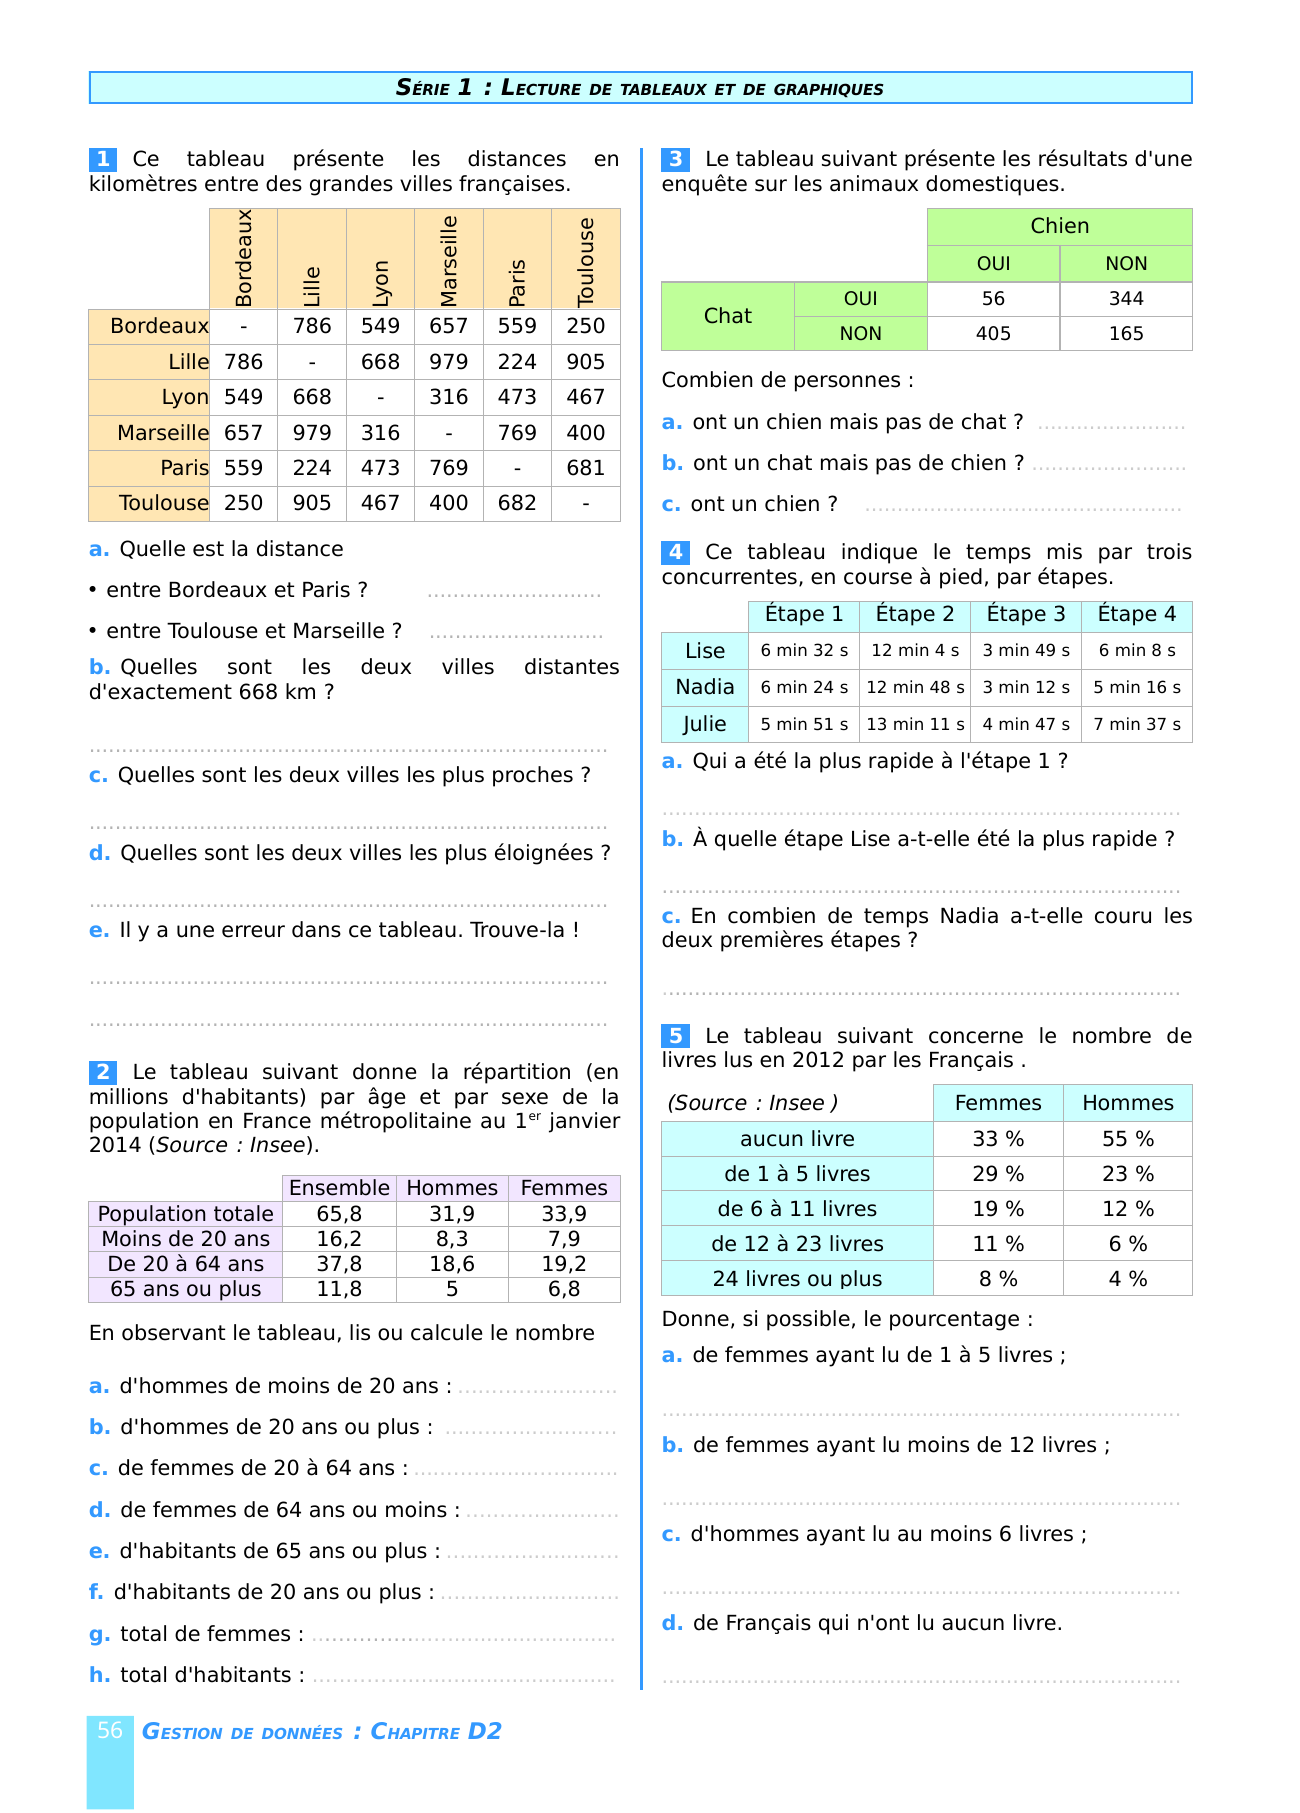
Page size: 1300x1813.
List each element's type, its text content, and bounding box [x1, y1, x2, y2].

list Quelles sont les deux villes les plus proches ? [88, 763, 620, 787]
table_cell 29 % [934, 1157, 1063, 1190]
list À quelle étape Lise a‑t‑elle été la plus rapide ? [661, 827, 1193, 851]
table_cell NON [795, 317, 927, 350]
table_cell 979 [278, 416, 346, 450]
list Donne, si possible, le pourcentage : [661, 1308, 1193, 1332]
table_cell 905 [552, 345, 620, 379]
table_header [794, 208, 927, 245]
list total de femmes : ..…………...….......................... [88, 1605, 620, 1646]
list Qui a été la plus rapide à l'étape 1 ? [661, 749, 1193, 773]
table_cell 8,3 [397, 1227, 508, 1251]
table_cell 7 min 37 s [1082, 707, 1192, 742]
list Quelle est la distance [88, 537, 620, 561]
table_cell 400 [415, 487, 483, 521]
table_cell de 1 à 5 livres [662, 1157, 933, 1190]
table_cell 65 ans ou plus [89, 1278, 282, 1302]
list d'hommes de 20 ans ou plus : .....……...........…. [88, 1398, 620, 1439]
list ................................................................................ [661, 1469, 1193, 1510]
table_cell 6 min 24 s [749, 670, 859, 706]
table_header Femmes [509, 1176, 620, 1201]
table_cell 12 % [1064, 1191, 1192, 1225]
table_header Toulouse [552, 209, 620, 308]
table_cell 405 [928, 317, 1059, 350]
table_header [89, 208, 209, 308]
table_header (Source : Insee ) [661, 1084, 933, 1121]
table_cell 786 [278, 310, 346, 344]
table_cell 13 min 11 s [860, 707, 970, 742]
table_cell 467 [552, 380, 620, 415]
table_cell 549 [210, 380, 277, 415]
table_cell Marseille [89, 416, 209, 450]
table_cell 250 [210, 487, 277, 521]
table_cell 473 [484, 380, 551, 415]
table_header Paris [484, 209, 551, 308]
table_cell De 20 à 64 ans [89, 1252, 282, 1277]
table_cell 19,2 [509, 1252, 620, 1277]
table_cell de 6 à 11 livres [662, 1191, 933, 1225]
table_cell - [347, 380, 414, 415]
table_cell 12 min 4 s [860, 633, 970, 669]
table_cell 5 min 16 s [1082, 670, 1192, 706]
table_cell Paris [89, 451, 209, 486]
list ................................................................................ [88, 716, 620, 757]
table_cell Julie [662, 707, 748, 742]
table_cell 16,2 [283, 1227, 396, 1251]
list ................................................................................ [661, 959, 1193, 1000]
table_cell Toulouse [89, 487, 209, 521]
table_cell - [415, 416, 483, 450]
table_header Étape 3 [971, 602, 1081, 632]
table_cell 549 [347, 310, 414, 344]
table_cell 11 % [934, 1226, 1063, 1260]
table_cell - [278, 345, 346, 379]
table_cell 786 [210, 345, 277, 379]
table_cell 7,9 [509, 1227, 620, 1251]
table_cell NON [1061, 246, 1192, 281]
table_cell 6 min 32 s [749, 633, 859, 669]
table_header OUI [795, 283, 927, 316]
table_header Lyon [347, 209, 414, 308]
list entre Bordeaux et Paris ? ........................... [88, 561, 620, 602]
table_cell 6 min 8 s [1082, 633, 1192, 669]
text ................................................................................ [661, 1558, 1193, 1599]
table_cell 5 [397, 1278, 508, 1302]
table_cell - [484, 451, 551, 486]
subtitle Ce tableau indique le temps mis par trois concurrentes, en course à pied, par étapes. [661, 541, 1193, 589]
table_header 56 [928, 283, 1059, 316]
table_cell [661, 245, 794, 281]
list Quelles sont les deux villes distantes d'exactement 668 km ? [88, 656, 620, 704]
list de femmes de 20 à 64 ans : .....……........…......... [88, 1439, 620, 1481]
table_cell 769 [415, 451, 483, 486]
table_cell 905 [278, 487, 346, 521]
table_cell 8 % [934, 1261, 1063, 1295]
table_cell 467 [347, 487, 414, 521]
list de Français qui n'ont lu aucun livre. [661, 1611, 1193, 1635]
table_cell 3 min 12 s [971, 670, 1081, 706]
list d'habitants de 20 ans ou plus : …..……............…. [88, 1563, 620, 1605]
table_cell 33,9 [509, 1202, 620, 1226]
table_cell 769 [484, 416, 551, 450]
table_cell 4 % [1064, 1261, 1192, 1295]
table_cell - [210, 310, 277, 344]
list d'habitants de 65 ans ou plus : …..……...........…. [88, 1522, 620, 1563]
list ................................................................................ [88, 990, 620, 1031]
list En combien de temps Nadia a‑t‑elle couru les deux premières étapes ? [661, 904, 1193, 953]
list de femmes ayant lu moins de 12 livres ; [661, 1433, 1193, 1457]
list d'hommes de moins de 20 ans : …..…….........…. [88, 1357, 620, 1398]
list ont un chien ? ................................................. [661, 476, 1193, 517]
table_cell de 12 à 23 livres [662, 1226, 933, 1260]
table_cell 250 [552, 310, 620, 344]
table_cell 6,8 [509, 1278, 620, 1302]
table_header Étape 1 [749, 602, 859, 632]
table_header Hommes [397, 1176, 508, 1201]
table_header Hommes [1064, 1085, 1192, 1121]
list d'hommes ayant lu au moins 6 livres ; [661, 1522, 1193, 1546]
list Il y a une erreur dans ce tableau. Trouve‑la ! [88, 918, 620, 942]
table_cell Lise [662, 633, 748, 669]
table_cell 31,9 [397, 1202, 508, 1226]
list ont un chat mais pas de chien ? ........................ [661, 434, 1193, 476]
table_cell 18,6 [397, 1252, 508, 1277]
list ................................................................................ [88, 948, 620, 990]
list de femmes de 64 ans ou moins : ….…….........…. [88, 1481, 620, 1522]
table_cell 400 [552, 416, 620, 450]
list ................................................................................ [661, 1380, 1193, 1421]
list total d'habitants : ..…………................................ [88, 1646, 620, 1687]
subtitle Le tableau suivant donne la répartition (en millions d'habitants) par âge et par sexe de la population en France métropolitaine au 1er janvier 2014 (Source : Insee). [88, 1061, 620, 1158]
table_cell Lyon [89, 380, 209, 415]
list ont un chien mais pas de chat ? ....................... [661, 393, 1193, 434]
table_cell 224 [278, 451, 346, 486]
table_cell 668 [278, 380, 346, 415]
table_cell 668 [347, 345, 414, 379]
table_cell 6 % [1064, 1226, 1192, 1260]
table_header Étape 2 [860, 602, 970, 632]
table_cell 681 [552, 451, 620, 486]
table_header Lille [278, 209, 346, 308]
table_cell 4 min 47 s [971, 707, 1081, 742]
list Quelles sont les deux villes les plus éloignées ? [88, 841, 620, 865]
table_cell 682 [484, 487, 551, 521]
table_header Femmes [934, 1085, 1063, 1121]
list de femmes ayant lu de 1 à 5 livres ; [661, 1344, 1193, 1368]
list ................................................................................ [661, 857, 1193, 898]
subtitle Le tableau suivant présente les résultats d'une enquête sur les animaux domestiques. [661, 148, 1193, 196]
table_header 344 [1061, 283, 1192, 316]
table_cell Bordeaux [89, 310, 209, 344]
table_cell 12 min 48 s [860, 670, 970, 706]
list Combien de personnes : [661, 351, 1193, 393]
table_cell Population totale [89, 1202, 282, 1226]
table_cell Moins de 20 ans [89, 1227, 282, 1251]
table_cell 3 min 49 s [971, 633, 1081, 669]
table_cell 657 [415, 310, 483, 344]
table_cell 657 [210, 416, 277, 450]
list ................................................................................ [661, 1647, 1193, 1688]
table_cell 19 % [934, 1191, 1063, 1225]
subtitle Le tableau suivant concerne le nombre de livres lus en 2012 par les Français . [661, 1024, 1193, 1072]
table_cell Chat [662, 283, 794, 350]
table_cell Nadia [662, 670, 748, 706]
table_cell 65,8 [283, 1202, 396, 1226]
table_cell 224 [484, 345, 551, 379]
table_cell 316 [347, 416, 414, 450]
table_header [661, 208, 794, 245]
table_header [89, 1175, 282, 1201]
table_cell 316 [415, 380, 483, 415]
table_header Chien [928, 209, 1192, 245]
table_header Étape 4 [1082, 602, 1192, 632]
subtitle Ce tableau présente les distances en kilomètres entre des grandes villes françaises. [88, 148, 620, 196]
table_cell 165 [1061, 317, 1192, 350]
table_header [661, 601, 748, 632]
table_cell 33 % [934, 1122, 1063, 1156]
table_header Ensemble [283, 1176, 396, 1201]
table_cell aucun livre [662, 1122, 933, 1156]
table_cell 5 min 51 s [749, 707, 859, 742]
list ................................................................................ [88, 871, 620, 912]
table_cell 37,8 [283, 1252, 396, 1277]
table_cell 55 % [1064, 1122, 1192, 1156]
table_cell 559 [210, 451, 277, 486]
table_header Marseille [415, 209, 483, 308]
list En observant le tableau, lis ou calcule le nombre [88, 1321, 620, 1345]
list ................................................................................ [661, 779, 1193, 821]
list ................................................................................ [88, 793, 620, 835]
table_cell 559 [484, 310, 551, 344]
table_cell 11,8 [283, 1278, 396, 1302]
table_cell Lille [89, 345, 209, 379]
table_cell 24 livres ou plus [662, 1261, 933, 1295]
table_cell OUI [928, 246, 1059, 281]
table_cell - [552, 487, 620, 521]
table_cell 473 [347, 451, 414, 486]
table_header Bordeaux [210, 209, 277, 308]
table_cell 979 [415, 345, 483, 379]
table_cell 23 % [1064, 1157, 1192, 1190]
list entre Toulouse et Marseille ? ........................... [88, 602, 620, 644]
table_cell [794, 245, 927, 281]
